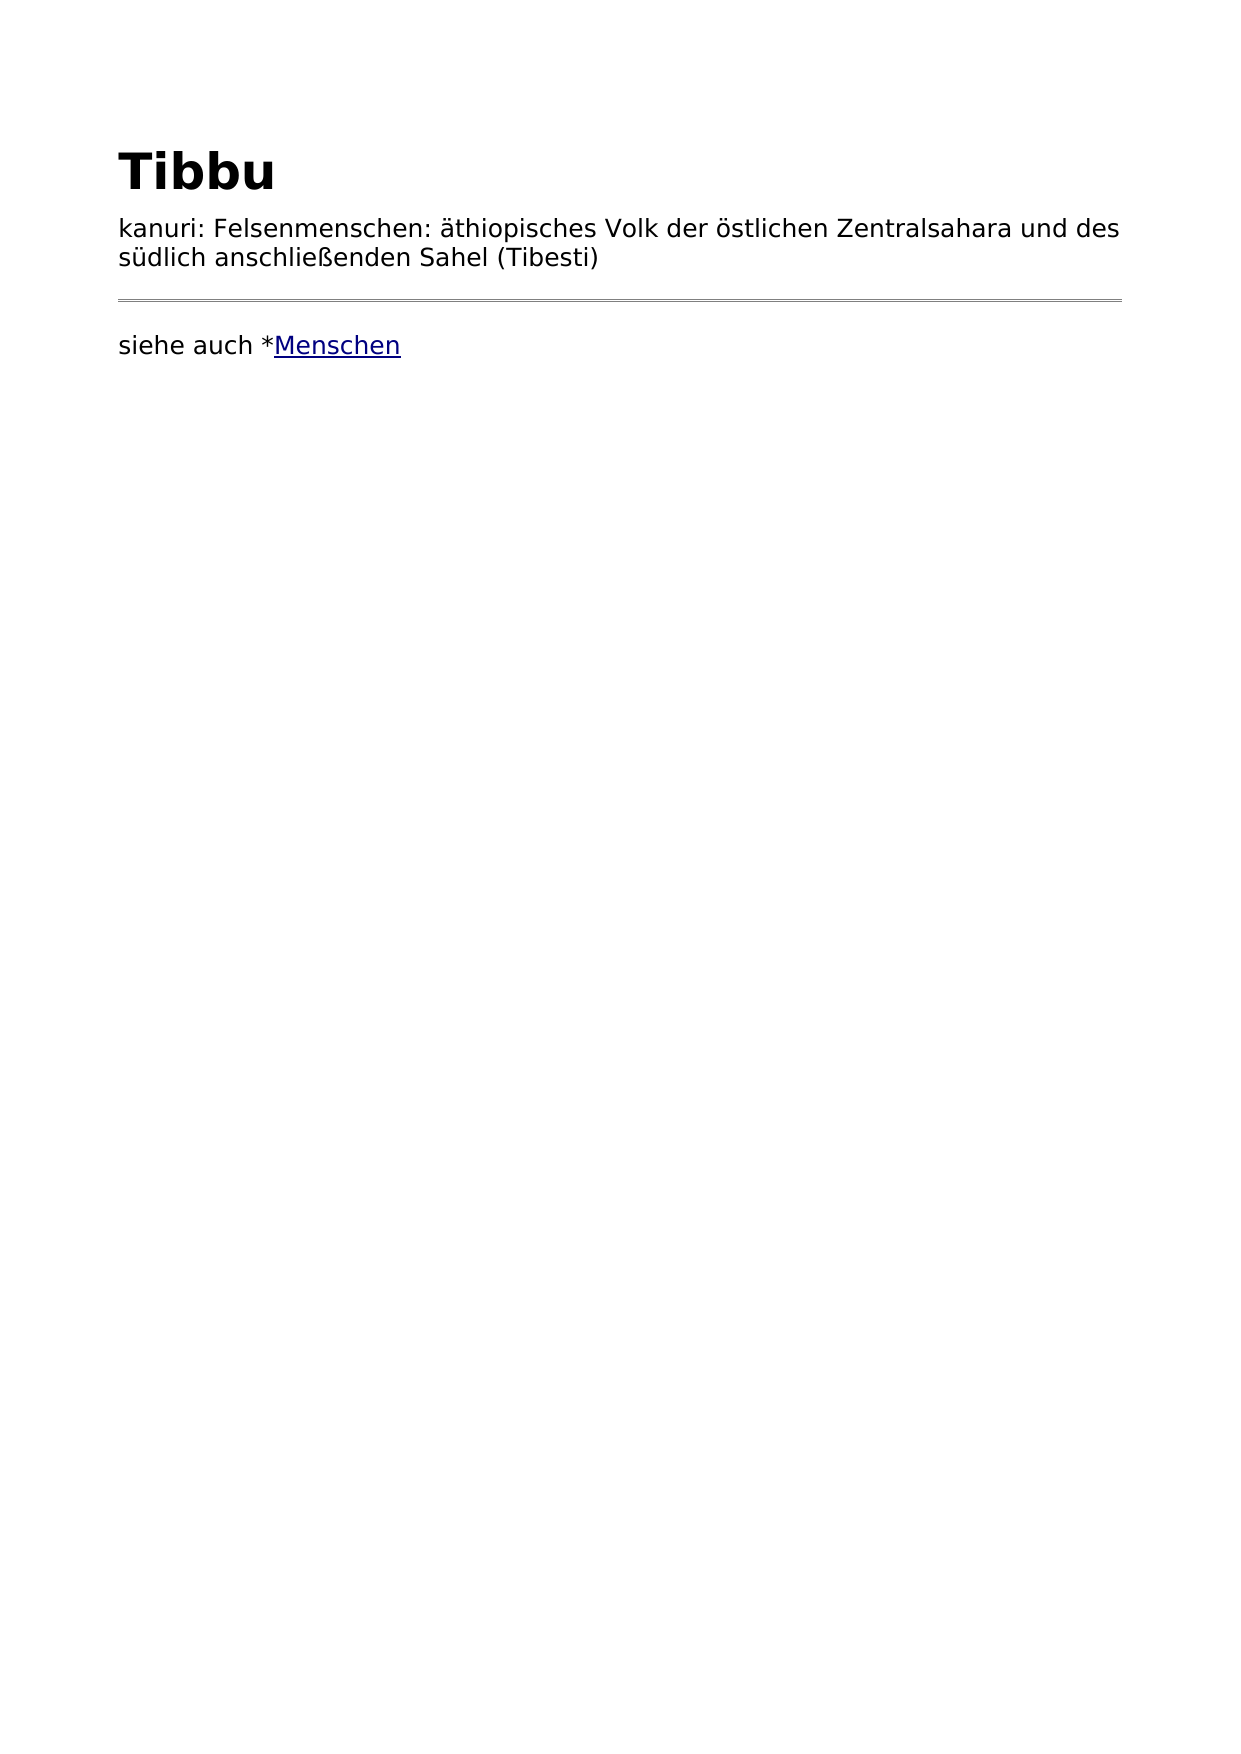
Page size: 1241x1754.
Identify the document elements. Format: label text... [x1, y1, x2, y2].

text kanuri: Felsenmenschen: äthiopisches Volk der östlichen Zentralsahara und des südlich anschließenden Sahel (Tibesti) [118, 214, 1122, 272]
text siehe auch *Menschen [118, 331, 1122, 389]
subtitle Tibbu [118, 143, 1122, 201]
